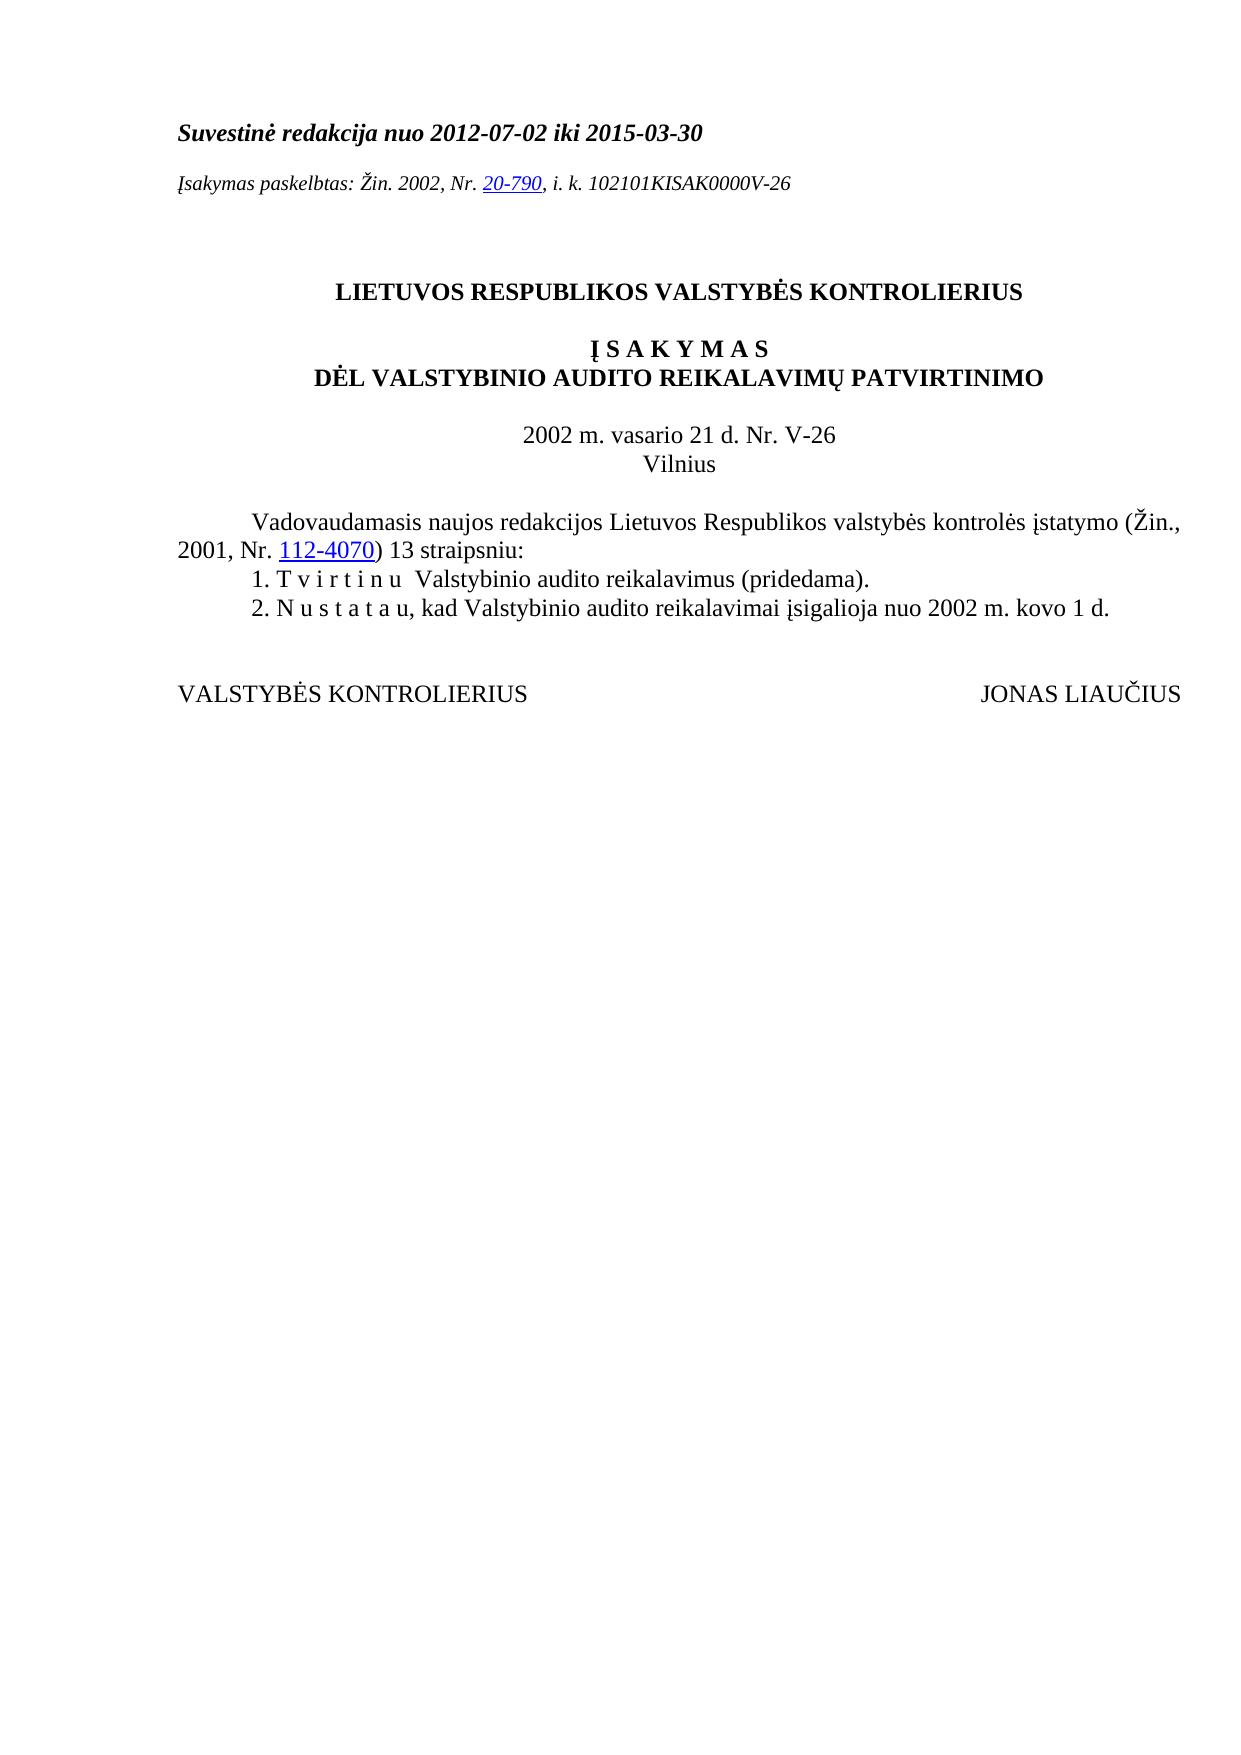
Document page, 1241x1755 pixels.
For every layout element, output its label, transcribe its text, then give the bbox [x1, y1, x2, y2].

text Į S A K Y M A S [177, 334, 1181, 363]
text VALSTYBĖS KONTROLIERIUS JONAS LIAUČIUS [177, 679, 1181, 708]
text Vilnius [177, 449, 1181, 478]
text 2002 m. vasario 21 d. Nr. V-26 [177, 420, 1181, 449]
text Suvestinė redakcija nuo 2012-07-02 iki 2015-03-30 [177, 118, 1181, 147]
text DĖL VALSTYBINIO AUDITO REIKALAVIMŲ PATVIRTINIMO [177, 363, 1181, 392]
text Vadovaudamasis naujos redakcijos Lietuvos Respublikos valstybės kontrolės įstatymo (Žin., 2001, Nr. 112-4070) 13 straipsniu: [177, 507, 1181, 564]
text LIETUVOS RESPUBLIKOS VALSTYBĖS KONTROLIERIUS [177, 277, 1181, 305]
text 1. Tvirtinu Valstybinio audito reikalavimus (pridedama). [177, 564, 1181, 593]
text 2. Nustatau, kad Valstybinio audito reikalavimai įsigalioja nuo 2002 m. kovo 1 d. [177, 593, 1181, 622]
text Įsakymas paskelbtas: Žin. 2002, Nr. 20-790, i. k. 102101KISAK0000V-26 [177, 171, 1181, 195]
